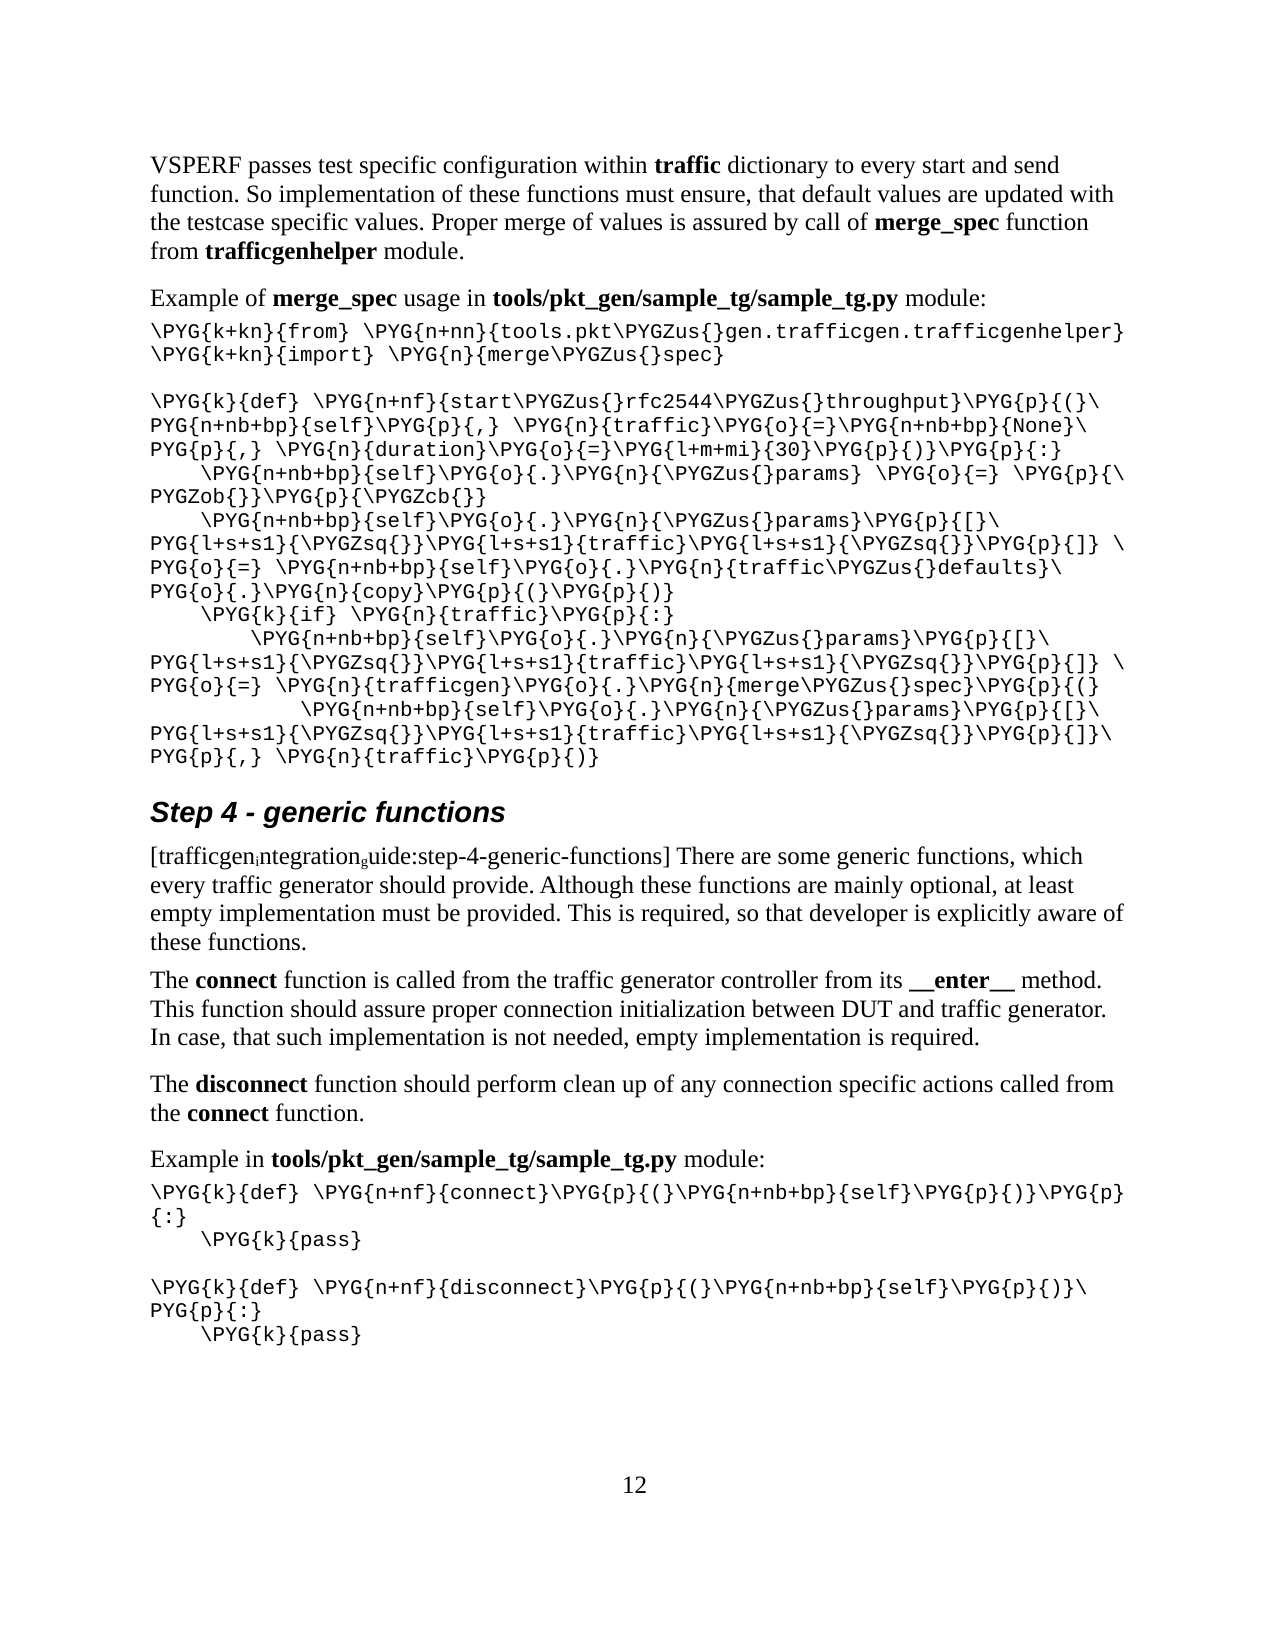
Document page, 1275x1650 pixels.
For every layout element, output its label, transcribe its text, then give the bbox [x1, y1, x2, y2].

text \PYG{n+nb+bp}{self}\PYG{o}{.}\PYG{n}{\PYGZus{}params}\PYG{p}{[}\PYG{l+s+s1}{\PYGZsq{}}\PYG{l+s+s1}{traffic}\PYG{l+s+s1}{\PYGZsq{}}\PYG{p}{]}\PYG{p}{,} \PYG{n}{traffic}\PYG{p}{)} [150, 699, 1125, 770]
text The connect function is called from the traffic generator controller from its __enter__ method. This function should assure proper connection initialization between DUT and traffic generator. In case, that such implementation is not needed, empty implementation is required. [150, 965, 1125, 1051]
text \PYG{n+nb+bp}{self}\PYG{o}{.}\PYG{n}{\PYGZus{}params}\PYG{p}{[}\PYG{l+s+s1}{\PYGZsq{}}\PYG{l+s+s1}{traffic}\PYG{l+s+s1}{\PYGZsq{}}\PYG{p}{]} \PYG{o}{=} \PYG{n+nb+bp}{self}\PYG{o}{.}\PYG{n}{traffic\PYGZus{}defaults}\PYG{o}{.}\PYG{n}{copy}\PYG{p}{(}\PYG{p}{)} [150, 510, 1125, 604]
text \PYG{k}{def} \PYG{n+nf}{start\PYGZus{}rfc2544\PYGZus{}throughput}\PYG{p}{(}\PYG{n+nb+bp}{self}\PYG{p}{,} \PYG{n}{traffic}\PYG{o}{=}\PYG{n+nb+bp}{None}\PYG{p}{,} \PYG{n}{duration}\PYG{o}{=}\PYG{l+m+mi}{30}\PYG{p}{)}\PYG{p}{:} [150, 392, 1125, 462]
subtitle Step 4 - generic functions [150, 795, 1125, 828]
text \PYG{k}{def} \PYG{n+nf}{connect}\PYG{p}{(}\PYG{n+nb+bp}{self}\PYG{p}{)}\PYG{p}{:} [150, 1182, 1125, 1229]
text VSPERF passes test specific configuration within traffic dictionary to every start and send function. So implementation of these functions must ensure, that default values are updated with the testcase specific values. Proper merge of values is assured by call of merge_spec function from trafficgenhelper module. [150, 150, 1125, 265]
text Example in tools/pkt_gen/sample_tg/sample_tg.py module: [150, 1144, 1125, 1173]
text \PYG{n+nb+bp}{self}\PYG{o}{.}\PYG{n}{\PYGZus{}params}\PYG{p}{[}\PYG{l+s+s1}{\PYGZsq{}}\PYG{l+s+s1}{traffic}\PYG{l+s+s1}{\PYGZsq{}}\PYG{p}{]} \PYG{o}{=} \PYG{n}{trafficgen}\PYG{o}{.}\PYG{n}{merge\PYGZus{}spec}\PYG{p}{(} [150, 628, 1125, 699]
text Example of merge_spec usage in tools/pkt_gen/sample_tg/sample_tg.py module: [150, 283, 1125, 312]
text \PYG{k}{pass} [150, 1324, 1125, 1348]
text \PYG{n+nb+bp}{self}\PYG{o}{.}\PYG{n}{\PYGZus{}params} \PYG{o}{=} \PYG{p}{\PYGZob{}}\PYG{p}{\PYGZcb{}} [150, 462, 1125, 510]
text \PYG{k+kn}{from} \PYG{n+nn}{tools.pkt\PYGZus{}gen.trafficgen.trafficgenhelper} \PYG{k+kn}{import} \PYG{n}{merge\PYGZus{}spec} [150, 321, 1125, 368]
text \PYG{k}{def} \PYG{n+nf}{disconnect}\PYG{p}{(}\PYG{n+nb+bp}{self}\PYG{p}{)}\PYG{p}{:} [150, 1277, 1125, 1324]
text [trafficgenintegrationguide:step-4-generic-functions] There are some generic functions, which every traffic generator should provide. Although these functions are mainly optional, at least empty implementation must be provided. This is required, so that developer is explicitly aware of these functions. [150, 841, 1125, 956]
text The disconnect function should perform clean up of any connection specific actions called from the connect function. [150, 1069, 1125, 1127]
text \PYG{k}{if} \PYG{n}{traffic}\PYG{p}{:} [150, 604, 1125, 628]
text \PYG{k}{pass} [150, 1229, 1125, 1253]
